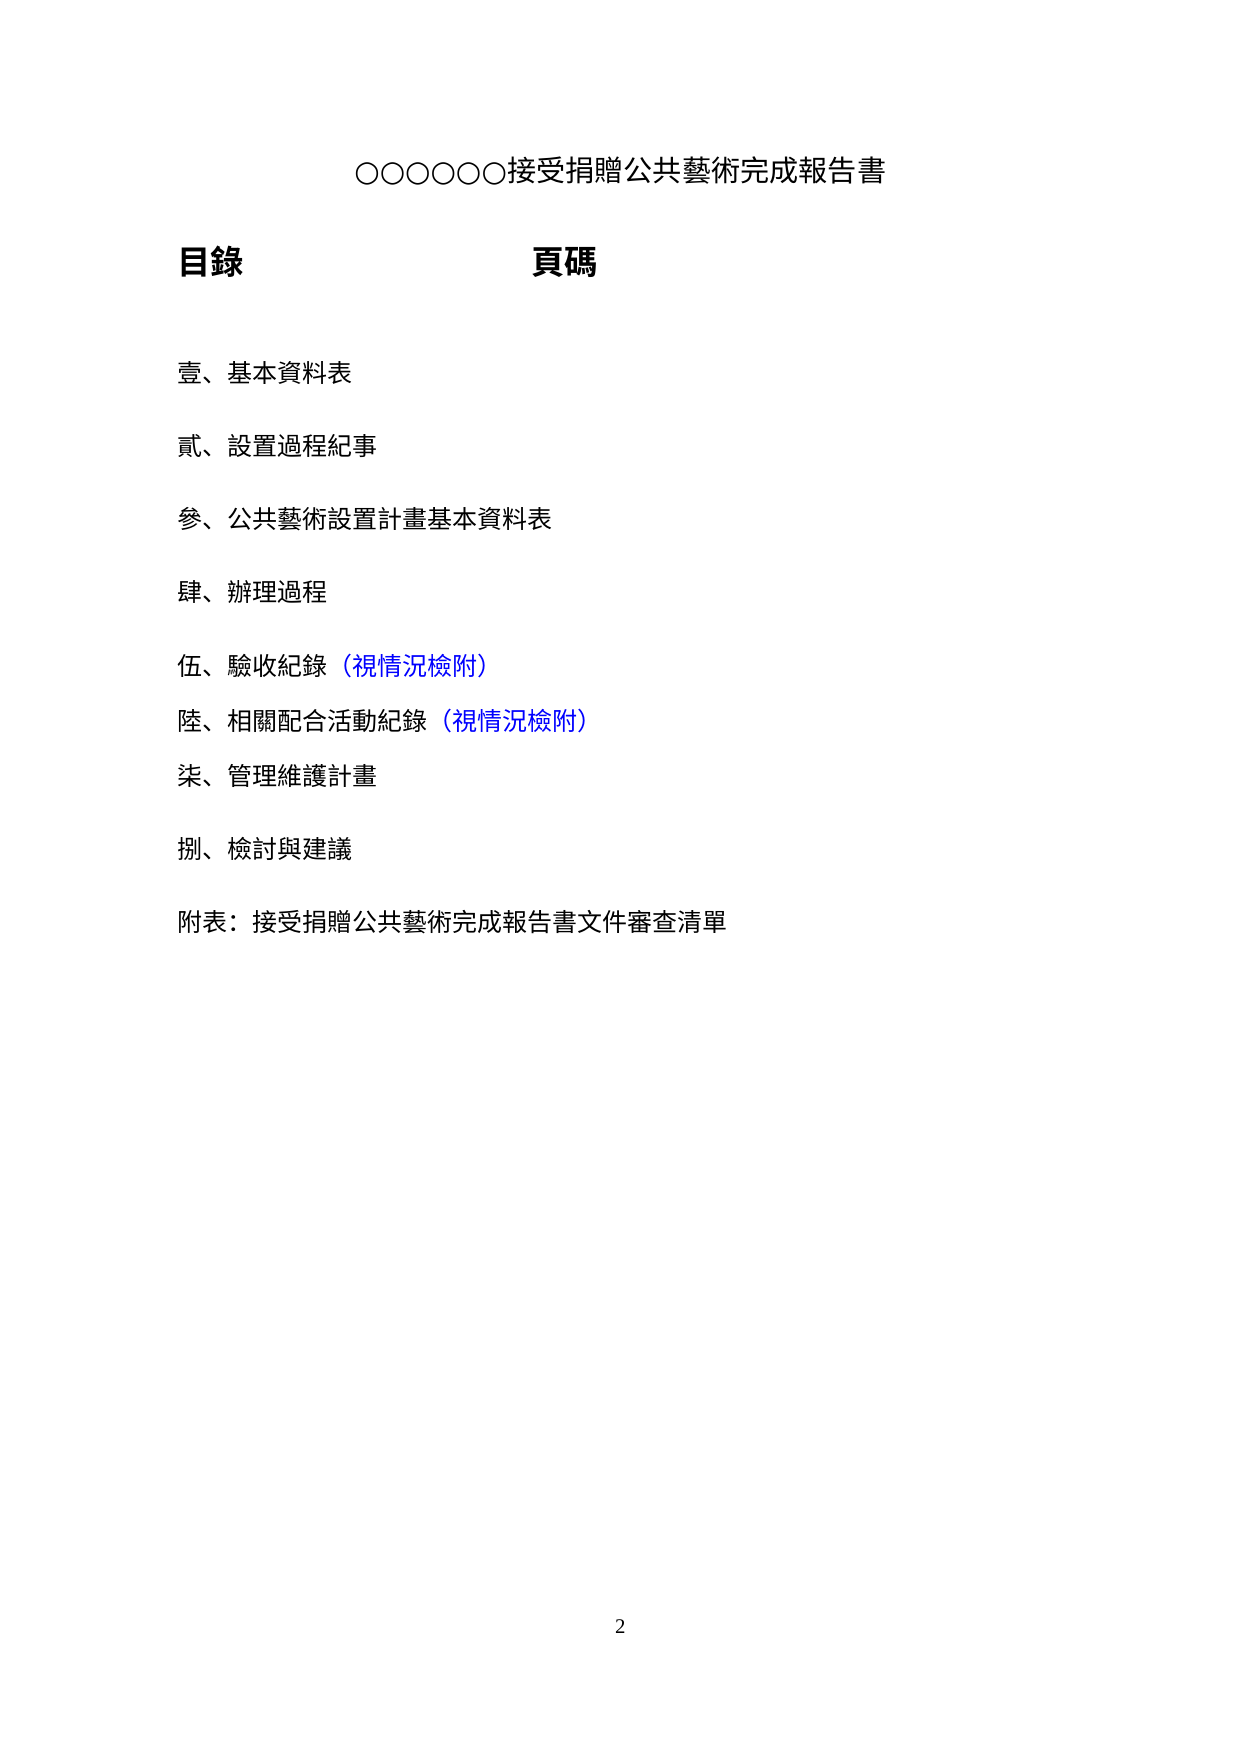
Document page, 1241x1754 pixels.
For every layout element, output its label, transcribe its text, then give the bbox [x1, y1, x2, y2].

text 伍、驗收紀錄（視情況檢附） [177, 646, 1063, 682]
text 肆、辦理過程 [177, 573, 1063, 609]
text 陸、相關配合活動紀錄（視情況檢附） [177, 701, 1063, 737]
text 柒、管理維護計畫 [177, 756, 1063, 792]
text ○○○○○○接受捐贈公共藝術完成報告書 [177, 148, 1063, 190]
text 貳、設置過程紀事 [177, 427, 1063, 463]
text 參、公共藝術設置計畫基本資料表 [177, 500, 1063, 536]
text 壹、基本資料表 [177, 353, 1063, 390]
text 捌、檢討與建議 [177, 829, 1063, 865]
text 目錄 頁碼 [177, 236, 1063, 284]
text 附表：接受捐贈公共藝術完成報告書文件審查清單 [177, 902, 1063, 938]
